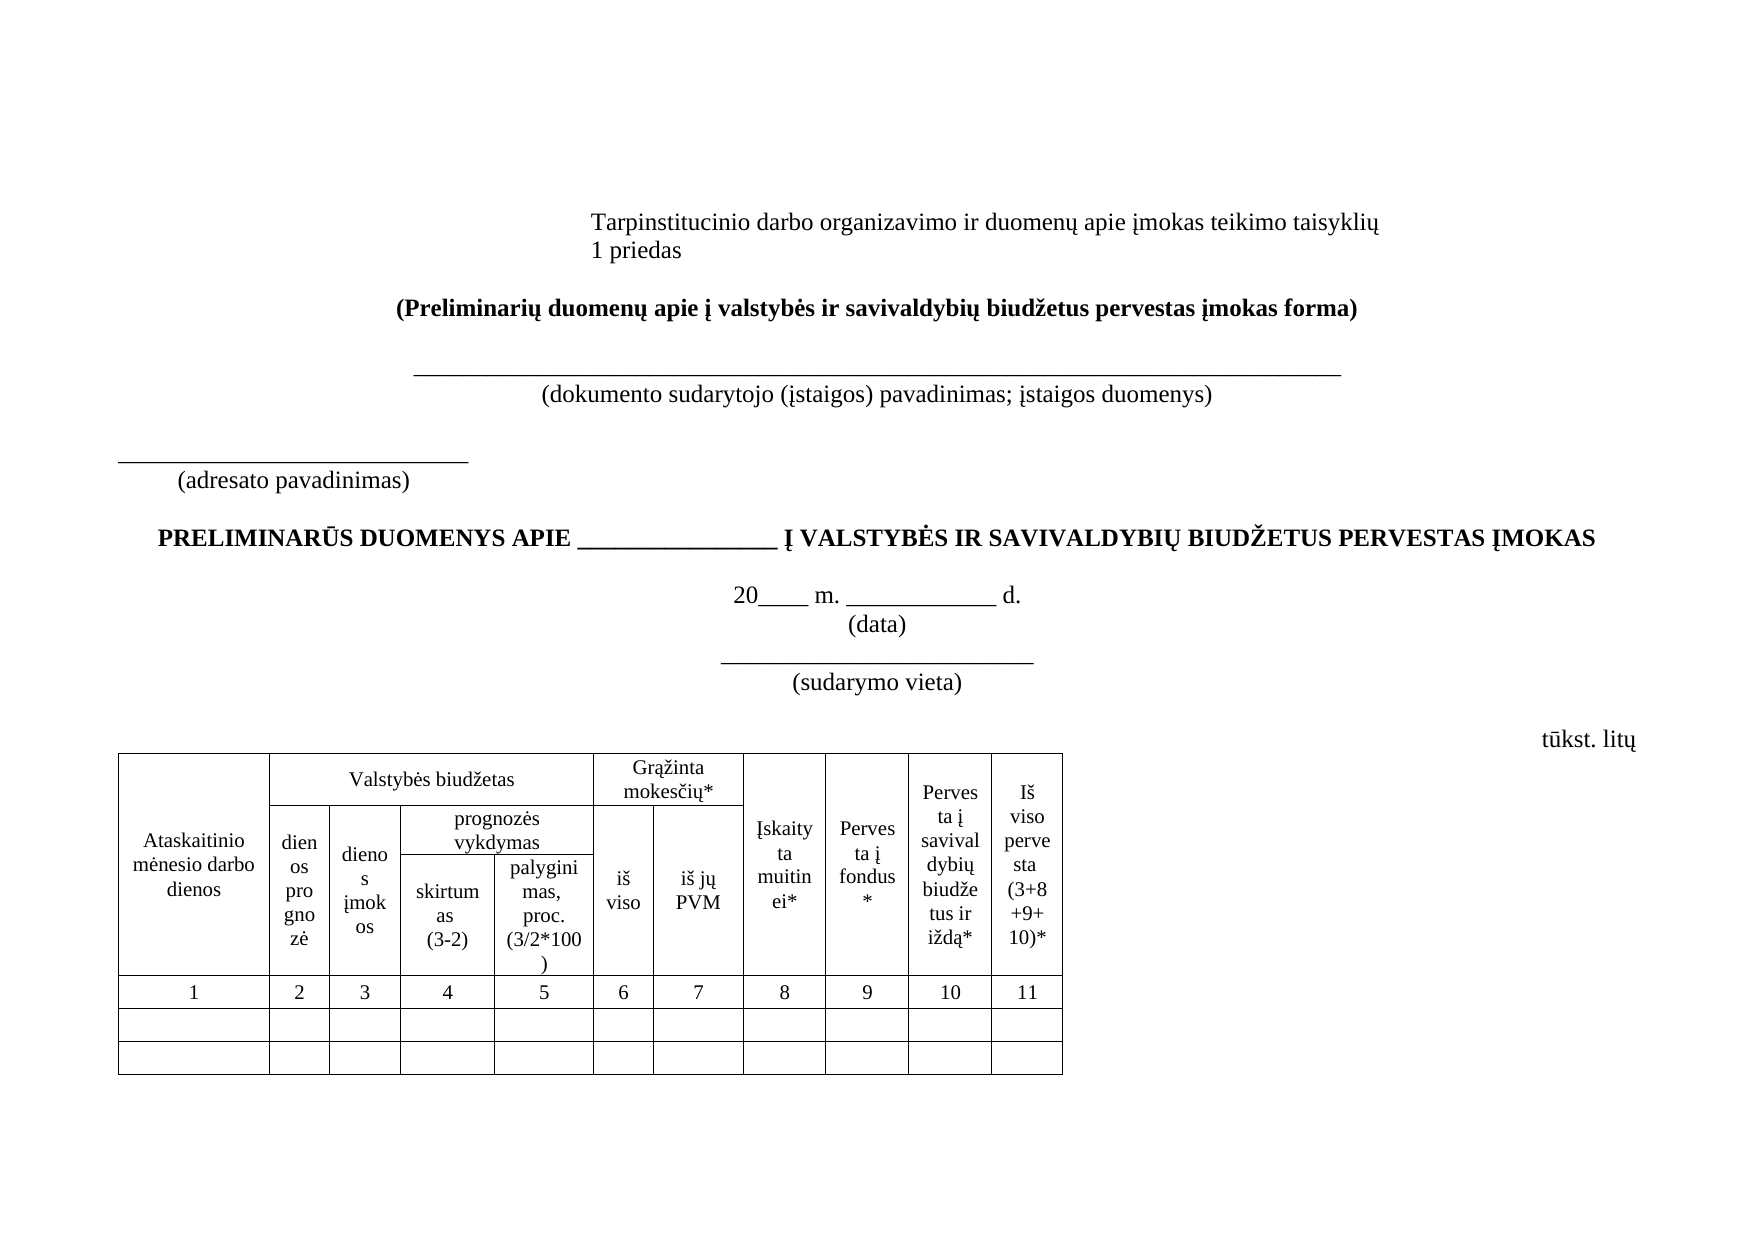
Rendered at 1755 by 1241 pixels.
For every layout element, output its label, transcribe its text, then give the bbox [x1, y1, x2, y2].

table_cell palyginimas, proc. (3/2*100) [495, 855, 593, 975]
table_cell 7 [654, 976, 743, 1008]
table_cell dienos prognozė [270, 806, 329, 975]
table_cell [909, 1042, 991, 1073]
table_cell 4 [401, 976, 494, 1008]
table_cell [744, 1042, 825, 1073]
table_cell 1 [119, 976, 269, 1008]
text ____________________________ [118, 437, 1636, 465]
table_cell [330, 1009, 400, 1041]
table_cell skirtumas (3-2) [401, 855, 494, 975]
table_cell 11 [992, 976, 1062, 1008]
table_cell [119, 1042, 269, 1073]
table_header Ataskaitinio mėnesio darbo dienos [119, 754, 269, 975]
table_cell 10 [909, 976, 991, 1008]
table_cell [826, 1009, 908, 1041]
table_cell [654, 1042, 743, 1073]
table_cell [270, 1009, 329, 1041]
table_cell [992, 1009, 1062, 1041]
table_cell [826, 1042, 908, 1073]
text _ [118, 350, 1636, 379]
table_cell [401, 1009, 494, 1041]
table_cell 8 [744, 976, 825, 1008]
table_cell [992, 1042, 1062, 1073]
text (data) [118, 609, 1636, 638]
text _________________________ [118, 638, 1636, 667]
table_cell iš viso [594, 806, 653, 975]
table_cell 9 [826, 976, 908, 1008]
table_cell [744, 1009, 825, 1041]
table_cell [401, 1042, 494, 1073]
table_cell [594, 1042, 653, 1073]
table_header Įskaityta muitinei* [744, 754, 825, 975]
table_header Pervesta į savivaldybių biudžetus ir iždą* [909, 754, 991, 975]
table_cell [330, 1042, 400, 1073]
text tūkst. litų [118, 724, 1636, 753]
text (sudarymo vieta) [118, 667, 1636, 695]
text 1 priedas [591, 235, 1636, 264]
table_cell 3 [330, 976, 400, 1008]
table_cell [119, 1009, 269, 1041]
table_cell [654, 1009, 743, 1041]
table_cell [495, 1042, 593, 1073]
text PRELIMINARŪS DUOMENYS APIE ________________ Į VALSTYBĖS IR SAVIVALDYBIŲ BIUDŽETUS PERVESTAS ĮMOKAS [118, 523, 1636, 552]
table_cell 5 [495, 976, 593, 1008]
text 20____ m. ____________ d. [118, 580, 1636, 609]
table_cell 6 [594, 976, 653, 1008]
table_cell iš jų PVM [654, 806, 743, 975]
table_header Iš viso pervesta (3+8+9+ 10)* [992, 754, 1062, 975]
table_cell dienos įmokos [330, 806, 400, 975]
table_cell [495, 1009, 593, 1041]
text Tarpinstitucinio darbo organizavimo ir duomenų apie įmokas teikimo taisyklių [591, 207, 1636, 235]
table_cell [909, 1009, 991, 1041]
table_cell prognozės vykdymas [401, 806, 593, 854]
text (adresato pavadinimas) [118, 465, 1636, 494]
table_cell [594, 1009, 653, 1041]
table_header Pervesta į fondus* [826, 754, 908, 975]
text (Preliminarių duomenų apie į valstybės ir savivaldybių biudžetus pervestas įmokas forma) [118, 293, 1636, 322]
text (dokumento sudarytojo (įstaigos) pavadinimas; įstaigos duomenys) [118, 379, 1636, 408]
table_header Valstybės biudžetas [270, 754, 593, 804]
table_cell [270, 1042, 329, 1073]
table_header Grąžinta mokesčių* [594, 754, 743, 804]
table_cell 2 [270, 976, 329, 1008]
